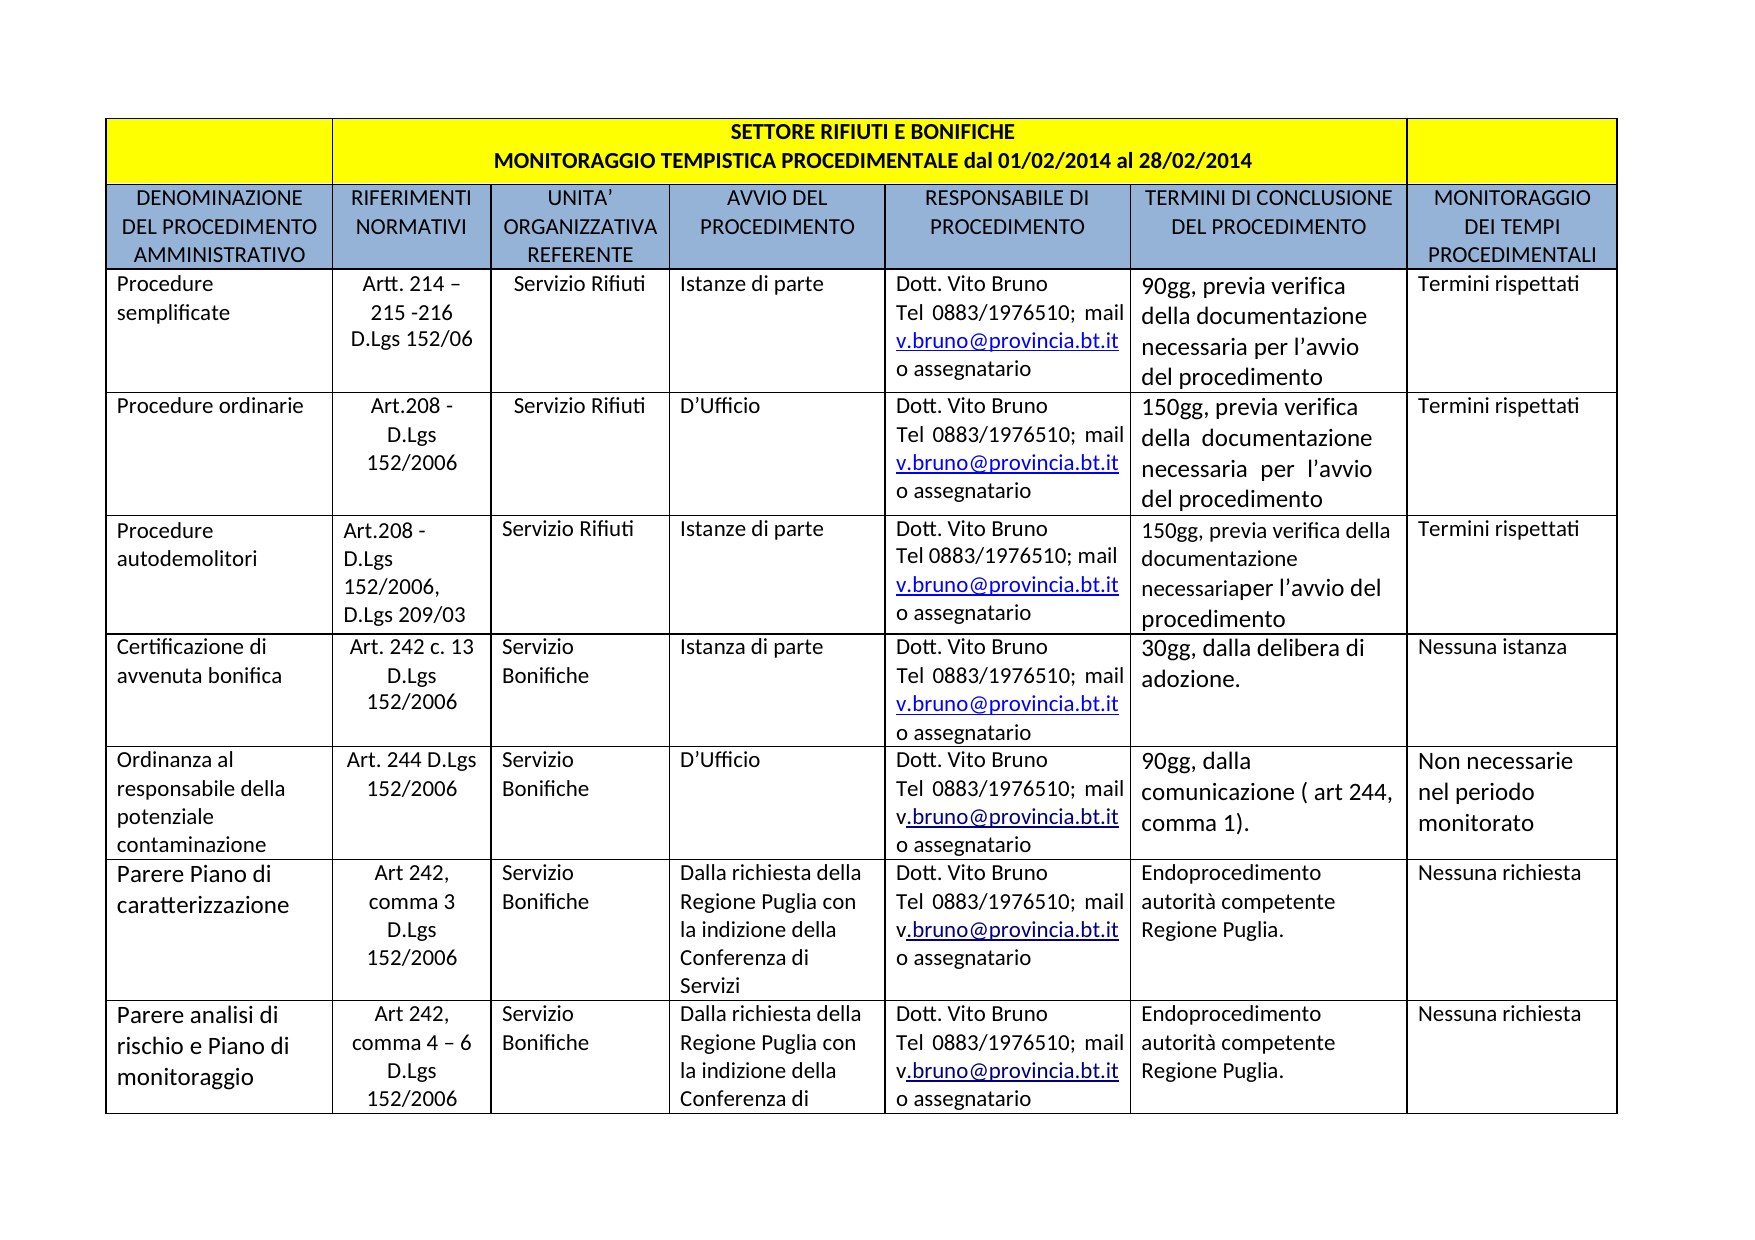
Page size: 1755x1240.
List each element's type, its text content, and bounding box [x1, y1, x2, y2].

table_cell D’Ufficio [670, 393, 884, 514]
table_cell Procedure ordinarie [107, 393, 332, 514]
table_cell Dott. Vito Bruno Tel 0883/1976510; mail v.bruno@provincia.bt.it o assegnatario [886, 635, 1130, 746]
table_cell RIFERIMENTI NORMATIVI [333, 185, 490, 268]
table_cell Art.208 - D.Lgs 152/2006, D.Lgs 209/03 [333, 516, 490, 633]
table_cell Endoprocedimento autorità competente Regione Puglia. [1131, 1001, 1406, 1113]
table_cell Nessuna richiesta [1408, 1001, 1616, 1113]
table_cell UNITA’ ORGANIZZATIVA REFERENTE [492, 185, 669, 268]
table_cell 30gg, dalla delibera di adozione. [1131, 635, 1406, 746]
table_cell Art 242, comma 4 – 6 D.Lgs 152/2006 [333, 1001, 490, 1113]
table_cell Servizio Bonifiche [492, 635, 669, 746]
table_cell TERMINI DI CONCLUSIONE DEL PROCEDIMENTO [1131, 185, 1406, 268]
table_cell Art 242, comma 3 D.Lgs 152/2006 [333, 860, 490, 999]
table_cell Procedure semplificate [107, 270, 332, 392]
table_cell Non necessarie nel periodo monitorato [1408, 747, 1616, 858]
table_cell Dott. Vito Bruno Tel 0883/1976510; mail v.bruno@provincia.bt.it o assegnatario [886, 393, 1130, 514]
table_cell DENOMINAZIONE DEL PROCEDIMENTO AMMINISTRATIVO [107, 185, 332, 268]
table_cell Art. 242 c. 13 D.Lgs 152/2006 [333, 635, 490, 746]
table_cell Termini rispettati [1408, 516, 1616, 633]
table_cell Art.208 - D.Lgs 152/2006 [333, 393, 490, 514]
table_cell Artt. 214 – 215 -216 D.Lgs 152/06 [333, 270, 490, 392]
table_cell 150gg, previa verifica della documentazione necessariaper l’avvio del procedimento [1131, 516, 1406, 633]
table_header [1408, 119, 1616, 183]
table_cell Servizio Bonifiche [492, 747, 669, 858]
table_cell Servizio Bonifiche [492, 860, 669, 999]
table_cell Parere analisi di rischio e Piano di monitoraggio [107, 1001, 332, 1113]
table_cell 90gg, dalla comunicazione ( art 244, comma 1). [1131, 747, 1406, 858]
table_cell Dott. Vito Bruno Tel 0883/1976510; mail v.bruno@provincia.bt.it o assegnatario [886, 1001, 1130, 1113]
table_cell MONITORAGGIO DEI TEMPI PROCEDIMENTALI [1408, 185, 1616, 268]
table_cell Termini rispettati [1408, 270, 1616, 392]
table_cell Istanza di parte [670, 635, 884, 746]
table_cell Termini rispettati [1408, 393, 1616, 514]
table_cell Servizio Rifiuti [492, 270, 669, 392]
table_cell 150gg, previa verifica della documentazione necessaria per l’avvio del procedimento [1131, 393, 1406, 514]
table_header [107, 119, 332, 183]
table_cell Istanze di parte [670, 270, 884, 392]
table_cell Ordinanza al responsabile della potenziale contaminazione [107, 747, 332, 858]
table_cell Dott. Vito Bruno Tel 0883/1976510; mail v.bruno@provincia.bt.it o assegnatario [886, 270, 1130, 392]
table_cell D’Ufficio [670, 747, 884, 858]
table_cell AVVIO DEL PROCEDIMENTO [670, 185, 884, 268]
table_cell 90gg, previa verifica della documentazione necessaria per l’avvio del procedimento [1131, 270, 1406, 392]
table_cell Dalla richiesta della Regione Puglia con la indizione della Conferenza di [670, 1001, 884, 1113]
table_cell Servizio Rifiuti [492, 516, 669, 633]
table_cell Parere Piano di caratterizzazione [107, 860, 332, 999]
table_cell Procedure autodemolitori [107, 516, 332, 633]
table_cell Nessuna richiesta [1408, 860, 1616, 999]
table_header SETTORE RIFIUTI E BONIFICHE MONITORAGGIO TEMPISTICA PROCEDIMENTALE dal 01/02/2014 al 28/02/2014 [333, 119, 1406, 183]
table_cell Servizio Bonifiche [492, 1001, 669, 1113]
table_cell Dott. Vito Bruno Tel 0883/1976510; mail v.bruno@provincia.bt.it o assegnatario [886, 860, 1130, 999]
table_cell Dalla richiesta della Regione Puglia con la indizione della Conferenza di Servizi [670, 860, 884, 999]
table_cell Dott. Vito Bruno Tel 0883/1976510; mail v.bruno@provincia.bt.it o assegnatario [886, 516, 1130, 633]
table_cell Nessuna istanza [1408, 635, 1616, 746]
table_cell Endoprocedimento autorità competente Regione Puglia. [1131, 860, 1406, 999]
table_cell Servizio Rifiuti [492, 393, 669, 514]
table_cell Istanze di parte [670, 516, 884, 633]
table_cell Dott. Vito Bruno Tel 0883/1976510; mail v.bruno@provincia.bt.it o assegnatario [886, 747, 1130, 858]
table_cell Certificazione di avvenuta bonifica [107, 635, 332, 746]
table_cell Art. 244 D.Lgs 152/2006 [333, 747, 490, 858]
table_cell RESPONSABILE DI PROCEDIMENTO [886, 185, 1130, 268]
